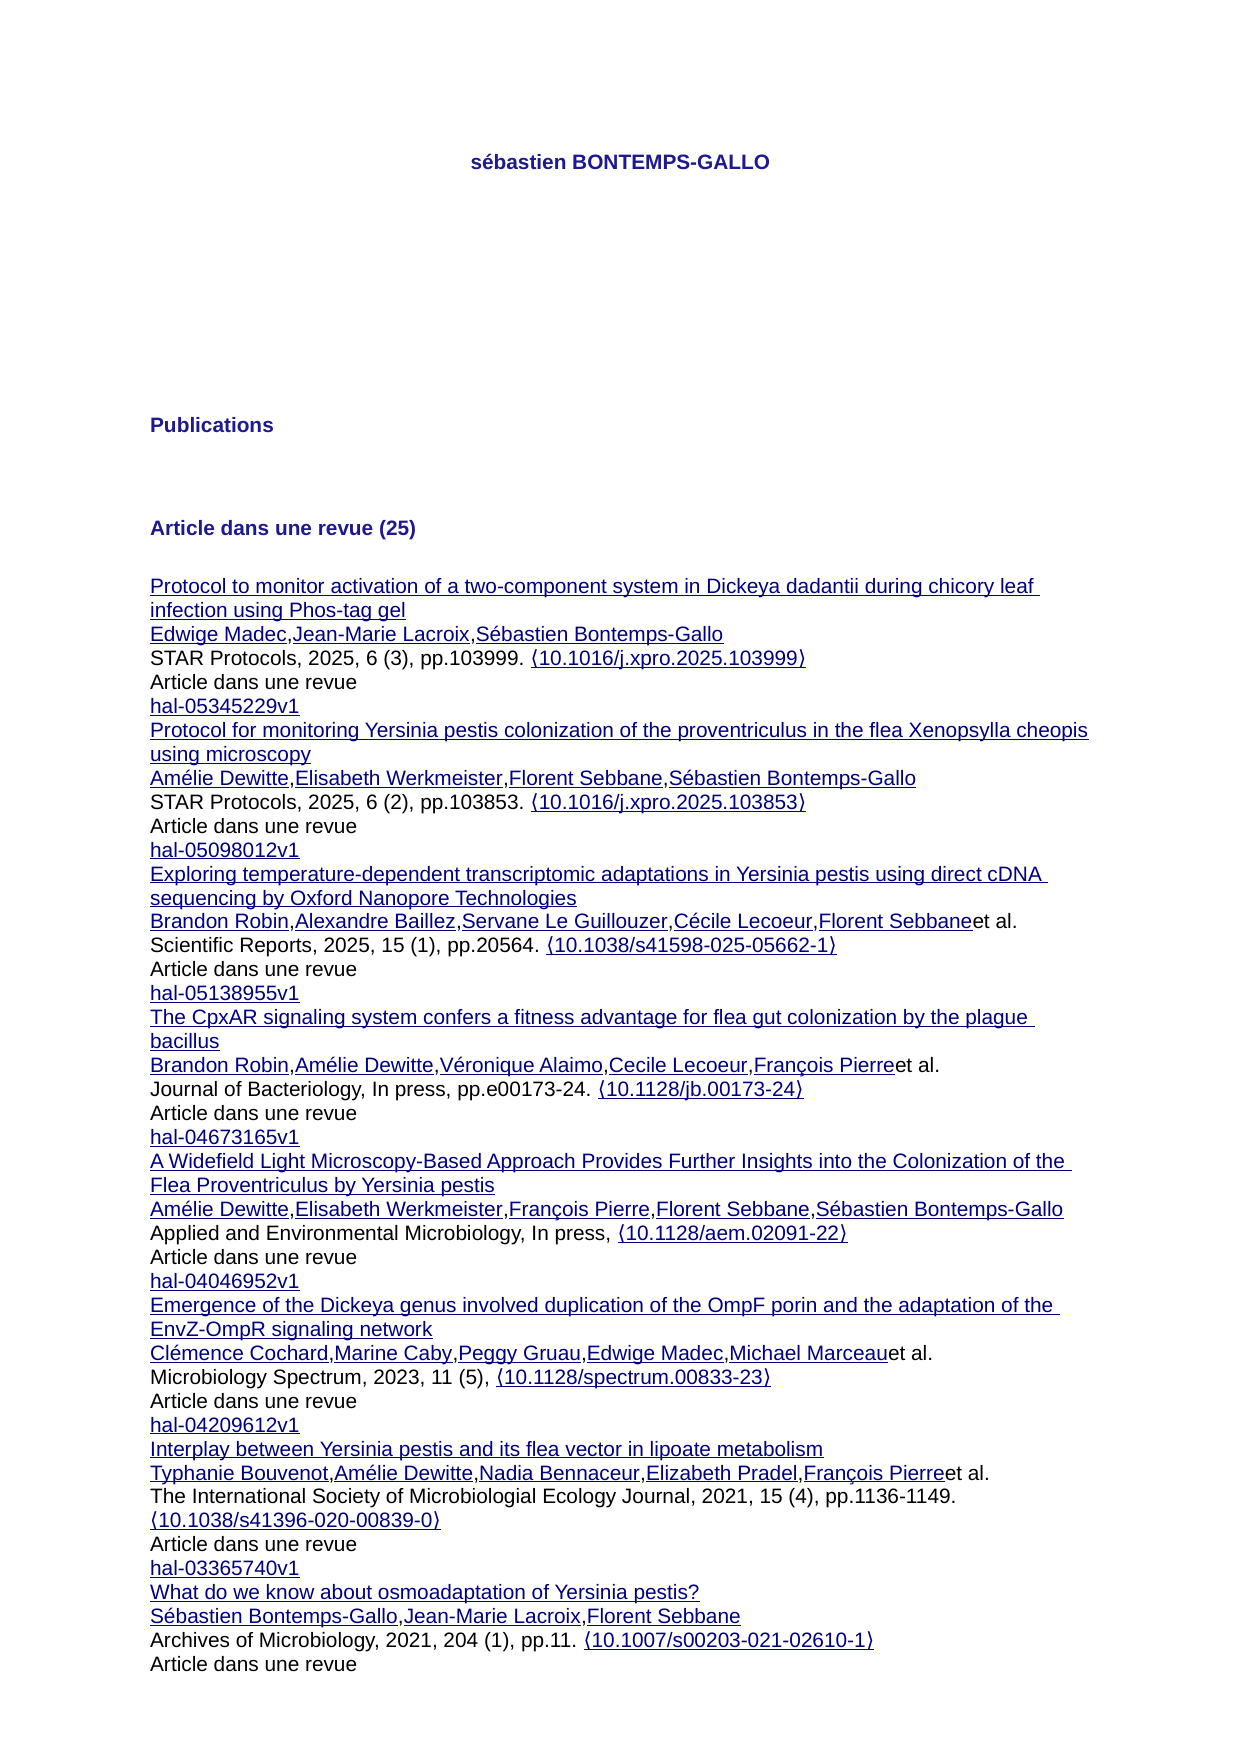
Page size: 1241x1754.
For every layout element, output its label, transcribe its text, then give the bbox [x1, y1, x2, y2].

table_cell A Widefield Light Microscopy-Based Approach Provides Further Insights into the Colonization of the Flea Proventriculus by Yersinia pestis Amélie Dewitte,Elisabeth Werkmeister,François Pierre,Florent Sebbane,Sébastien Bontemps-Gallo Applied and Environmental Microbiology, In press, ⟨10.1128/aem.02091-22⟩ Article dans une revue hal-04046952v1 [150, 1149, 1090, 1293]
subtitle Publications [150, 412, 1090, 436]
table_cell What do we know about osmoadaptation of Yersinia pestis? Sébastien Bontemps-Gallo,Jean-Marie Lacroix,Florent Sebbane Archives of Microbiology, 2021, 204 (1), pp.11. ⟨10.1007/s00203-021-02610-1⟩ Article dans une revue [150, 1580, 1090, 1676]
table_cell Emergence of the Dickeya genus involved duplication of the OmpF porin and the adaptation of the EnvZ-OmpR signaling network Clémence Cochard,Marine Caby,Peggy Gruau,Edwige Madec,Michael Marceauet al. Microbiology Spectrum, 2023, 11 (5), ⟨10.1128/spectrum.00833-23⟩ Article dans une revue hal-04209612v1 [150, 1293, 1090, 1436]
subtitle sébastien BONTEMPS-GALLO [150, 150, 1090, 174]
table_cell Interplay between Yersinia pestis and its flea vector in lipoate metabolism Typhanie Bouvenot,Amélie Dewitte,Nadia Bennaceur,Elizabeth Pradel,François Pierreet al. The International Society of Microbiologial Ecology Journal, 2021, 15 (4), pp.1136-1149. ⟨10.1038/s41396-020-00839-0⟩ Article dans une revue hal-03365740v1 [150, 1436, 1090, 1580]
table_cell The CpxAR signaling system confers a fitness advantage for flea gut colonization by the plague bacillus Brandon Robin,Amélie Dewitte,Véronique Alaimo,Cecile Lecoeur,François Pierreet al. Journal of Bacteriology, In press, pp.e00173-24. ⟨10.1128/jb.00173-24⟩ Article dans une revue hal-04673165v1 [150, 1005, 1090, 1149]
table_cell Exploring temperature-dependent transcriptomic adaptations in Yersinia pestis using direct cDNA sequencing by Oxford Nanopore Technologies Brandon Robin,Alexandre Baillez,Servane Le Guillouzer,Cécile Lecoeur,Florent Sebbaneet al. Scientific Reports, 2025, 15 (1), pp.20564. ⟨10.1038/s41598-025-05662-1⟩ Article dans une revue hal-05138955v1 [150, 861, 1090, 1005]
table_cell Protocol for monitoring Yersinia pestis colonization of the proventriculus in the flea Xenopsylla cheopis using microscopy Amélie Dewitte,Elisabeth Werkmeister,Florent Sebbane,Sébastien Bontemps-Gallo STAR Protocols, 2025, 6 (2), pp.103853. ⟨10.1016/j.xpro.2025.103853⟩ Article dans une revue hal-05098012v1 [150, 718, 1090, 861]
subtitle Article dans une revue (25) [150, 516, 1090, 539]
table_header Protocol to monitor activation of a two-component system in Dickeya dadantii during chicory leaf infection using Phos-tag gel Edwige Madec,Jean-Marie Lacroix,Sébastien Bontemps-Gallo STAR Protocols, 2025, 6 (3), pp.103999. ⟨10.1016/j.xpro.2025.103999⟩ Article dans une revue hal-05345229v1 [150, 574, 1090, 718]
